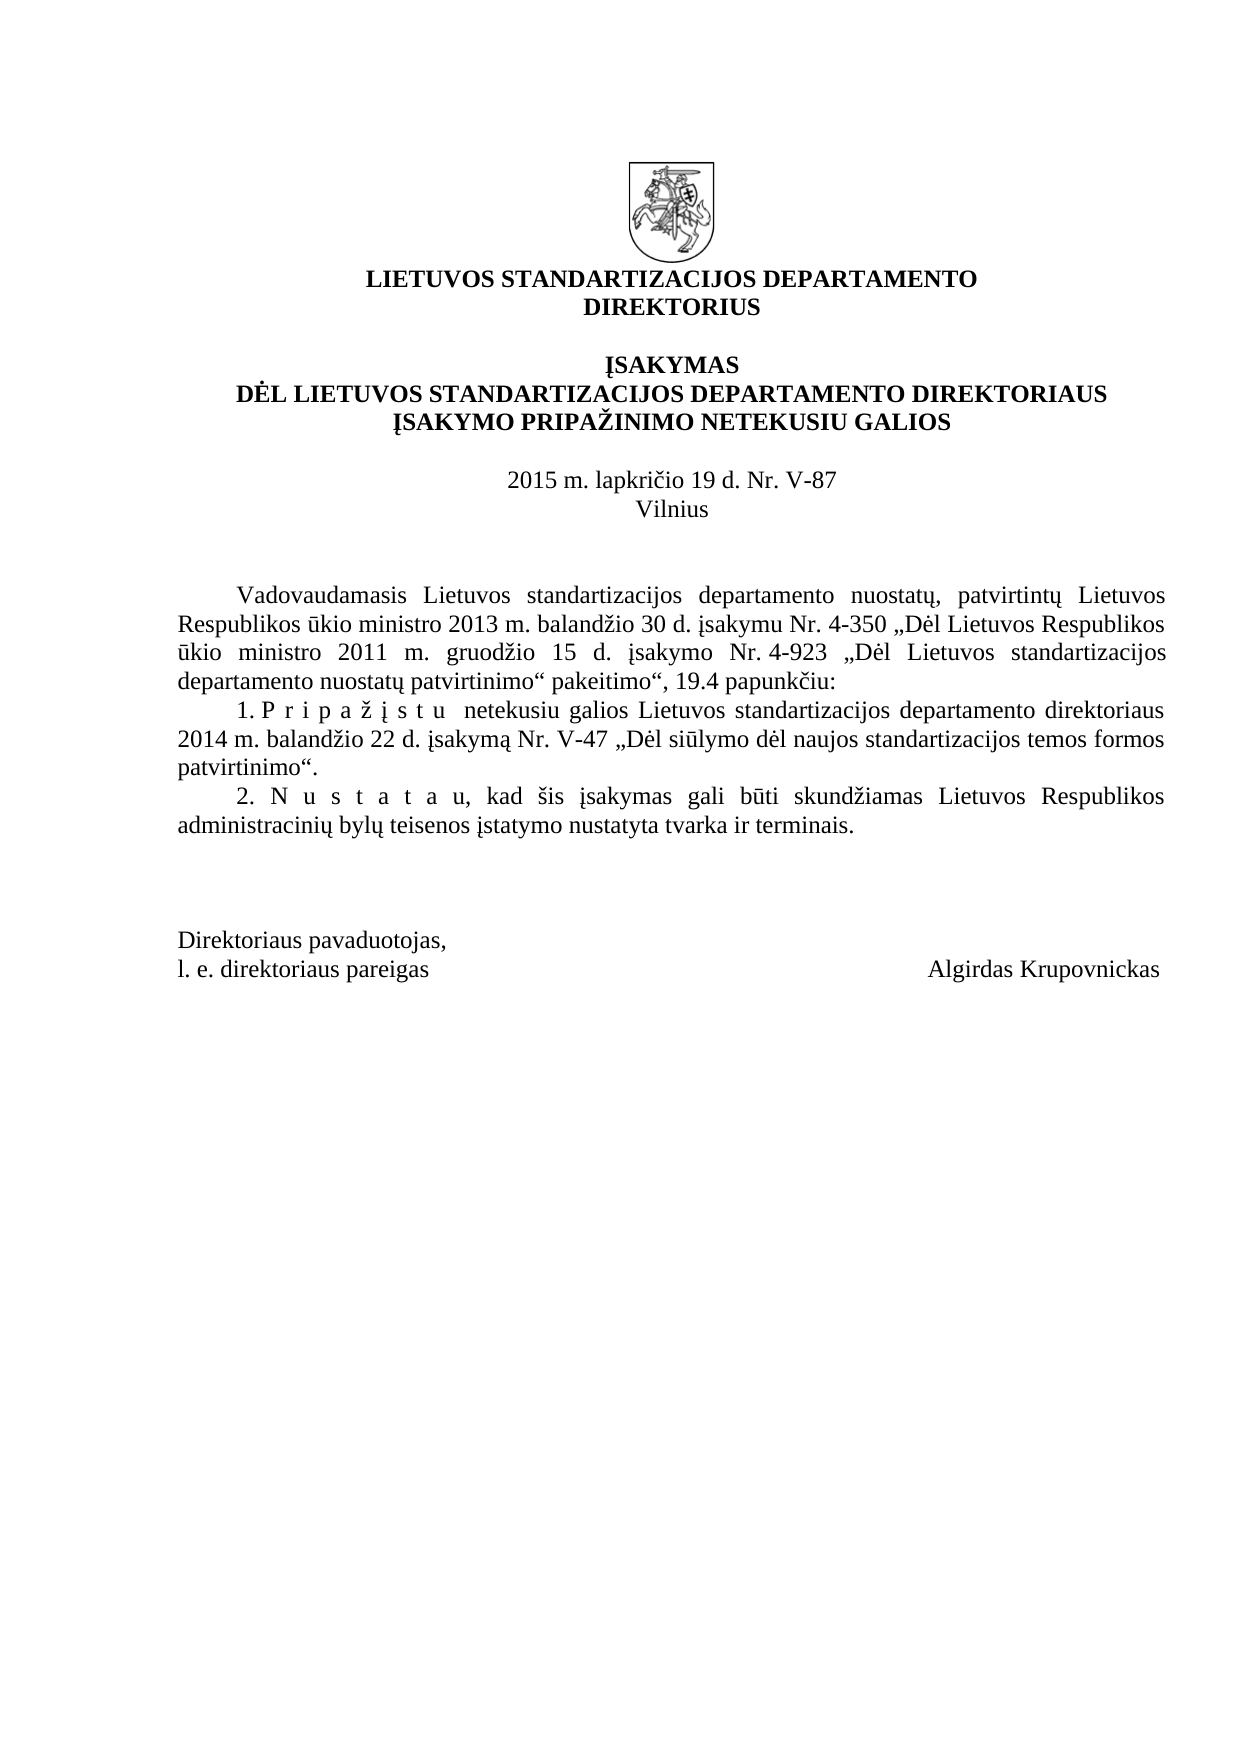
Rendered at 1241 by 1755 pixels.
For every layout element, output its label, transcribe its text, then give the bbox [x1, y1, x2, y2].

text ĮSAKYMAS [177, 350, 1167, 379]
text DĖL LIETUVOS STANDARTIZACIJOS DEPARTAMENTO DIREKTORIAUS ĮSAKYMO PRIPAŽINIMO NETEKUSIU GALIOS [177, 379, 1167, 436]
text LIETUVOS STANDARTIZACIJOS DEPARTAMENTO [177, 264, 1167, 292]
text 2015 m. lapkričio 19 d. Nr. V-87 [177, 465, 1167, 494]
text DIREKTORIUS [177, 292, 1167, 321]
text Vilnius [177, 494, 1167, 522]
text Vadovaudamasis Lietuvos standartizacijos departamento nuostatų, patvirtintų Lietuvos Respublikos ūkio ministro 2013 m. balandžio 30 d. įsakymu Nr. 4-350 „Dėl Lietuvos Respublikos ūkio ministro 2011 m. gruodžio 15 d. įsakymo Nr. 4-923 „Dėl Lietuvos standartizacijos departamento nuostatų patvirtinimo“ pakeitimo“, 19.4 papunkčiu: [177, 580, 1167, 695]
text 2. N u s t a t a u, kad šis įsakymas gali būti skundžiamas Lietuvos Respublikos administracinių bylų teisenos įstatymo nustatyta tvarka ir terminais. [177, 781, 1167, 839]
text 1. P r i p a ž į s t u netekusiu galios Lietuvos standartizacijos departamento direktoriaus 2014 m. balandžio 22 d. įsakymą Nr. V-47 „Dėl siūlymo dėl naujos standartizacijos temos formos patvirtinimo“. [177, 695, 1167, 781]
text l. e. direktoriaus pareigas Algirdas Krupovnickas [177, 954, 1167, 982]
text Direktoriaus pavaduotojas, [177, 925, 1167, 954]
